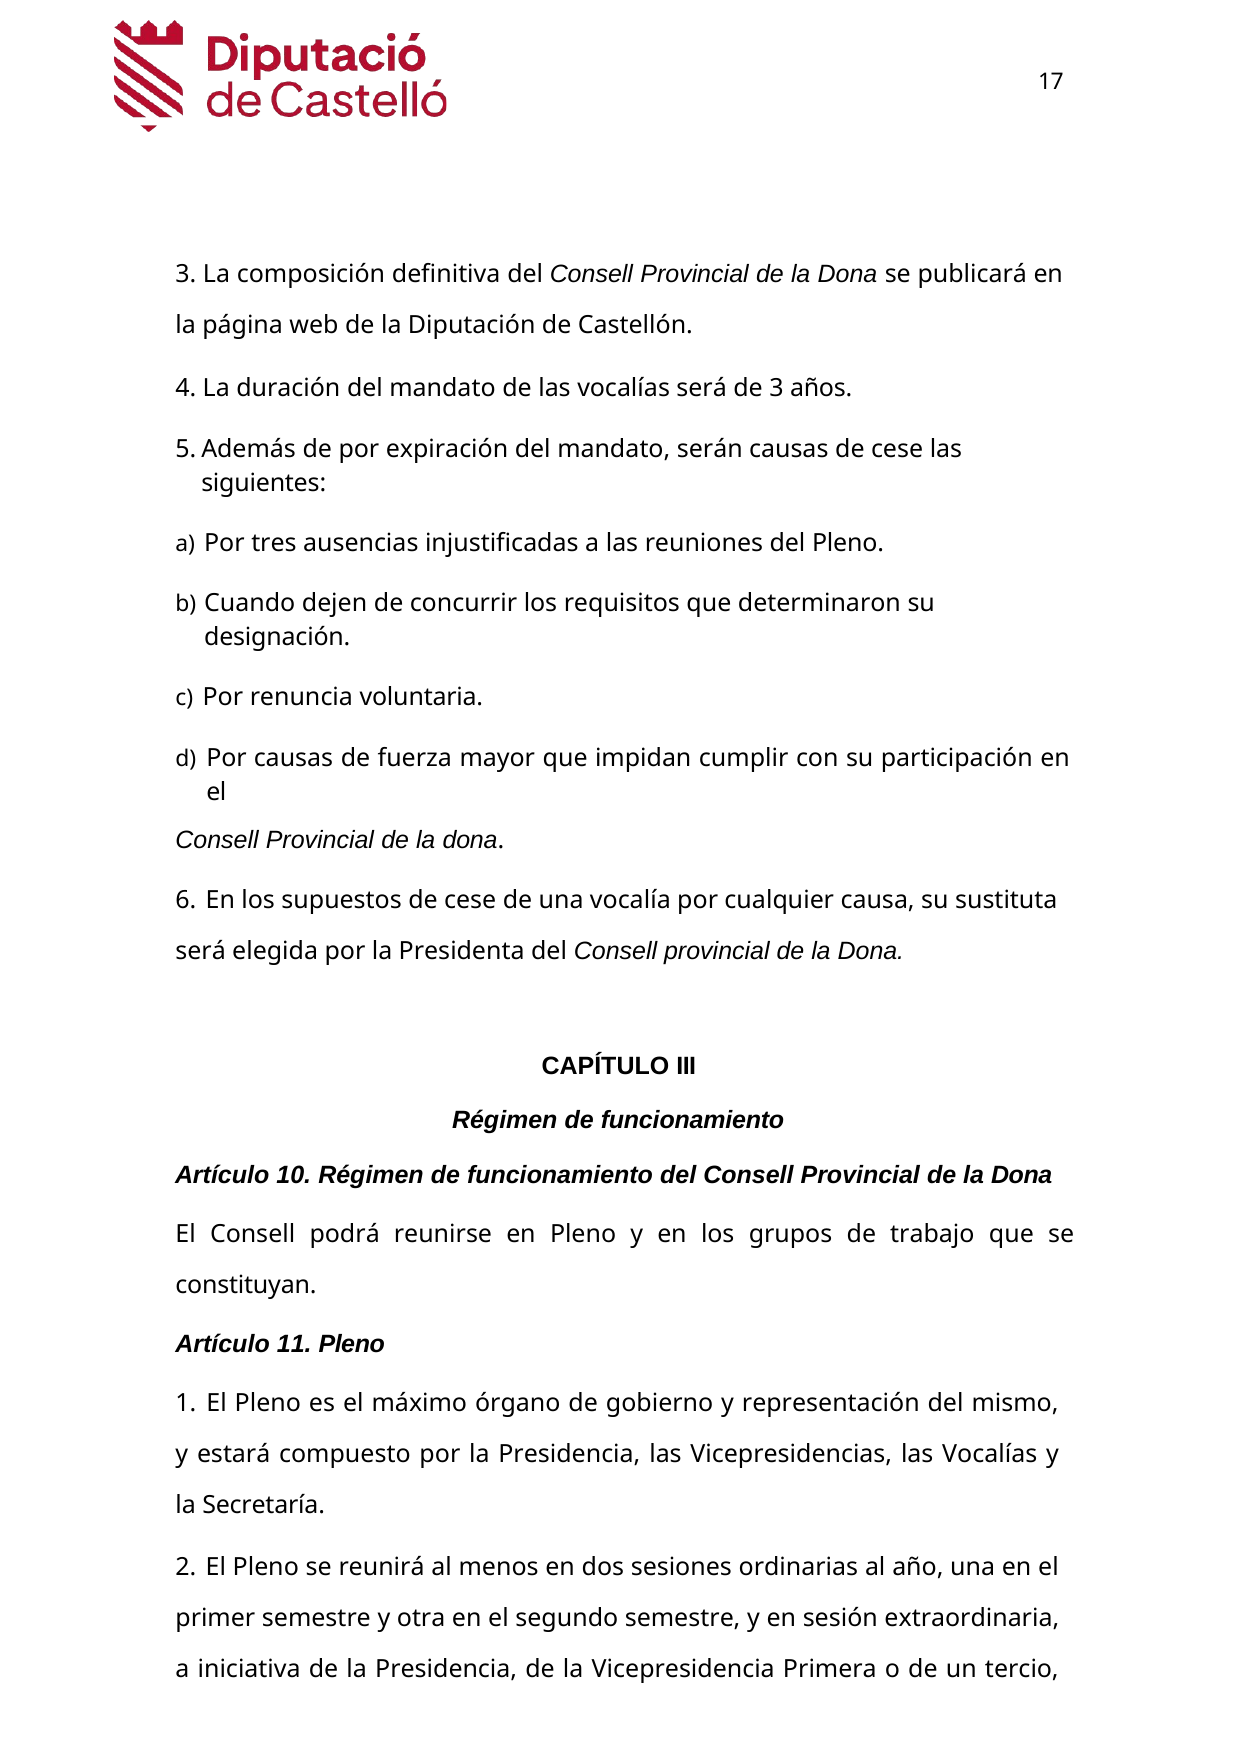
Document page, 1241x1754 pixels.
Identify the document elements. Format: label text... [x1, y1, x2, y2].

list En los supuestos de cese de una vocalía por cualquier causa, su sustituta será elegida por la Presidenta del Consell provincial de la Dona. [175, 882, 1059, 967]
text Consell Provincial de la dona. [175, 822, 1078, 856]
list Por causas de fuerza mayor que impidan cumplir con su participación en el [175, 739, 1078, 807]
list El Pleno se reunirá al menos en dos sesiones ordinarias al año, una en el primer semestre y otra en el segundo semestre, y en sesión extraordinaria, a iniciativa de la Presidencia, de la Vicepresidencia Primera o de un tercio, [175, 1549, 1060, 1685]
subtitle Régimen de funcionamiento [162, 1106, 1073, 1134]
list Además de por expiración del mandato, serán causas de cese las siguientes: [175, 430, 1078, 498]
text El Consell podrá reunirse en Pleno y en los grupos de trabajo que se constituyan. [175, 1215, 1078, 1301]
picture [114, 20, 447, 132]
subtitle Artículo 11. Pleno [175, 1329, 1078, 1358]
subtitle CAPÍTULO III [173, 1051, 1065, 1079]
list El Pleno es el máximo órgano de gobierno y representación del mismo, y estará compuesto por la Presidencia, las Vicepresidencias, las Vocalías y la Secretaría. [175, 1384, 1060, 1520]
text Artículo 10. Régimen de funcionamiento del Consell Provincial de la Dona [167, 1160, 1060, 1189]
list Por renuncia voluntaria. [175, 679, 1078, 713]
list Por tres ausencias injustificadas a las reuniones del Pleno. [175, 524, 1078, 558]
list La duración del mandato de las vocalías será de 3 años. [175, 370, 1078, 404]
list Cuando dejen de concurrir los requisitos que determinaron su designación. [175, 585, 1078, 653]
list La composición definitiva del Consell Provincial de la Dona se publicará en la página web de la Diputación de Castellón. [175, 256, 1063, 341]
